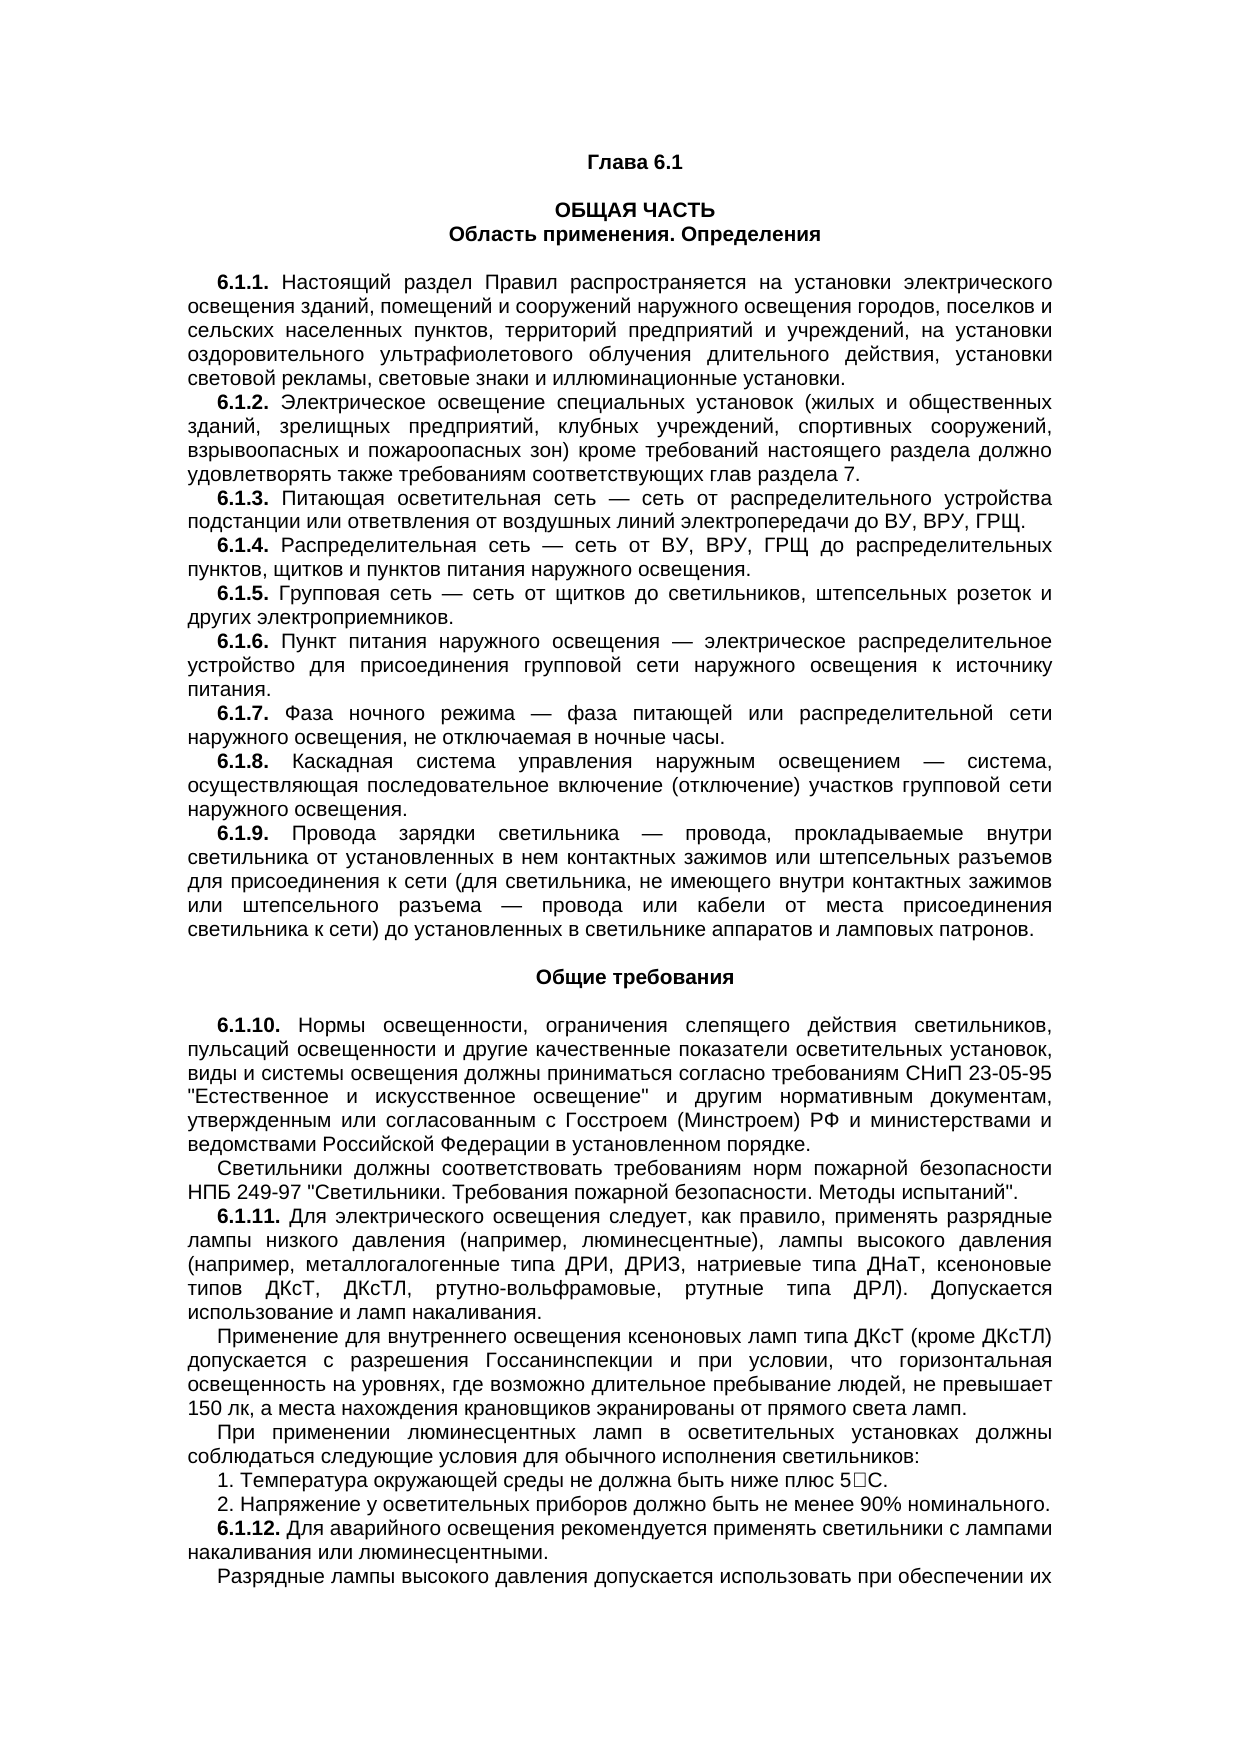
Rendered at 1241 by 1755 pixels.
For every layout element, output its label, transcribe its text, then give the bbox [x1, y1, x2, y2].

text Глава 6.1 [187, 150, 1053, 174]
text 6.1.12. Для аварийного освещения рекомендуется применять светильники с лампами накаливания или люминесцентными. [187, 1516, 1053, 1563]
text Разрядные лампы высокого давления допускается использовать при обеспечении их [187, 1563, 1053, 1587]
text При применении люминесцентных ламп в осветительных установках должны соблюдаться следующие условия для обычного исполнения светильников: [187, 1420, 1053, 1468]
text 6.1.5. Групповая сеть — сеть от щитков до светильников, штепсельных розеток и других электроприемников. [187, 581, 1053, 629]
text Применение для внутреннего освещения ксеноновых ламп типа ДКсТ (кроме ДКсТЛ) допускается с разрешения Госсанинспекции и при условии, что горизонтальная освещенность на уровнях, где возможно длительное пребывание людей, не превышает 150 лк, а места нахождения крановщиков экранированы от прямого света ламп. [187, 1324, 1053, 1420]
text 6.1.3. Питающая осветительная сеть — сеть от распределительного устройства подстанции или ответвления от воздушных линий электропередачи до ВУ, ВРУ, ГРЩ. [187, 485, 1053, 533]
text ОБЩАЯ ЧАСТЬ [187, 198, 1053, 222]
text 1. Температура окружающей среды не должна быть ниже плюс 5С. [187, 1468, 1053, 1492]
text 6.1.10. Нормы освещенности, ограничения слепящего действия светильников, пульсаций освещенности и другие качественные показатели осветительных установок, виды и системы освещения должны приниматься согласно требованиям СНиП 23-05-95 "Естественное и искусственное освещение" и другим нормативным документам, утвержденным или согласованным с Госстроем (Минстроем) РФ и министерствами и ведомствами Российской Федерации в установленном порядке. [187, 1012, 1053, 1156]
text 6.1.8. Каскадная система управления наружным освещением — система, осуществляющая последовательное включение (отключение) участков групповой сети наружного освещения. [187, 749, 1053, 821]
text Общие требования [187, 964, 1053, 988]
text 6.1.6. Пункт питания наружного освещения — электрическое распределительное устройство для присоединения групповой сети наружного освещения к источнику питания. [187, 629, 1053, 701]
text 6.1.2. Электрическое освещение специальных установок (жилых и общественных зданий, зрелищных предприятий, клубных учреждений, спортивных сооружений, взрывоопасных и пожароопасных зон) кроме требований настоящего раздела должно удовлетворять также требованиям соответствующих глав раздела 7. [187, 389, 1053, 485]
text 6.1.7. Фаза ночного режима — фаза питающей или распределительной сети наружного освещения, не отключаемая в ночные часы. [187, 701, 1053, 749]
text 6.1.11. Для электрического освещения следует, как правило, применять разрядные лампы низкого давления (например, люминесцентные), лампы высокого давления (например, металлогалогенные типа ДРИ, ДРИЗ, натриевые типа ДНаТ, ксеноновые типов ДКсТ, ДКсТЛ, ртутно-вольфрамовые, ртутные типа ДРЛ). Допускается использование и ламп накаливания. [187, 1204, 1053, 1324]
text 6.1.9. Провода зарядки светильника — провода, прокладываемые внутри светильника от установленных в нем контактных зажимов или штепсельных разъемов для присоединения к сети (для светильника, не имеющего внутри контактных зажимов или штепсельного разъема — провода или кабели от места присоединения светильника к сети) до установленных в светильнике аппаратов и ламповых патронов. [187, 821, 1053, 941]
text 6.1.4. Распределительная сеть — сеть от ВУ, ВРУ, ГРЩ до распределительных пунктов, щитков и пунктов питания наружного освещения. [187, 533, 1053, 581]
text 2. Напряжение у осветительных приборов должно быть не менее 90% номинального. [187, 1492, 1053, 1516]
text Светильники должны соответствовать требованиям норм пожарной безопасности НПБ 249-97 "Светильники. Требования пожарной безопасности. Методы испытаний". [187, 1156, 1053, 1204]
text Область применения. Определения [187, 222, 1053, 246]
text 6.1.1. Настоящий раздел Правил распространяется на установки электрического освещения зданий, помещений и сооружений наружного освещения городов, поселков и сельских населенных пунктов, территорий предприятий и учреждений, на установки оздоровительного ультрафиолетового облучения длительного действия, установки световой рекламы, световые знаки и иллюминационные установки. [187, 270, 1053, 389]
